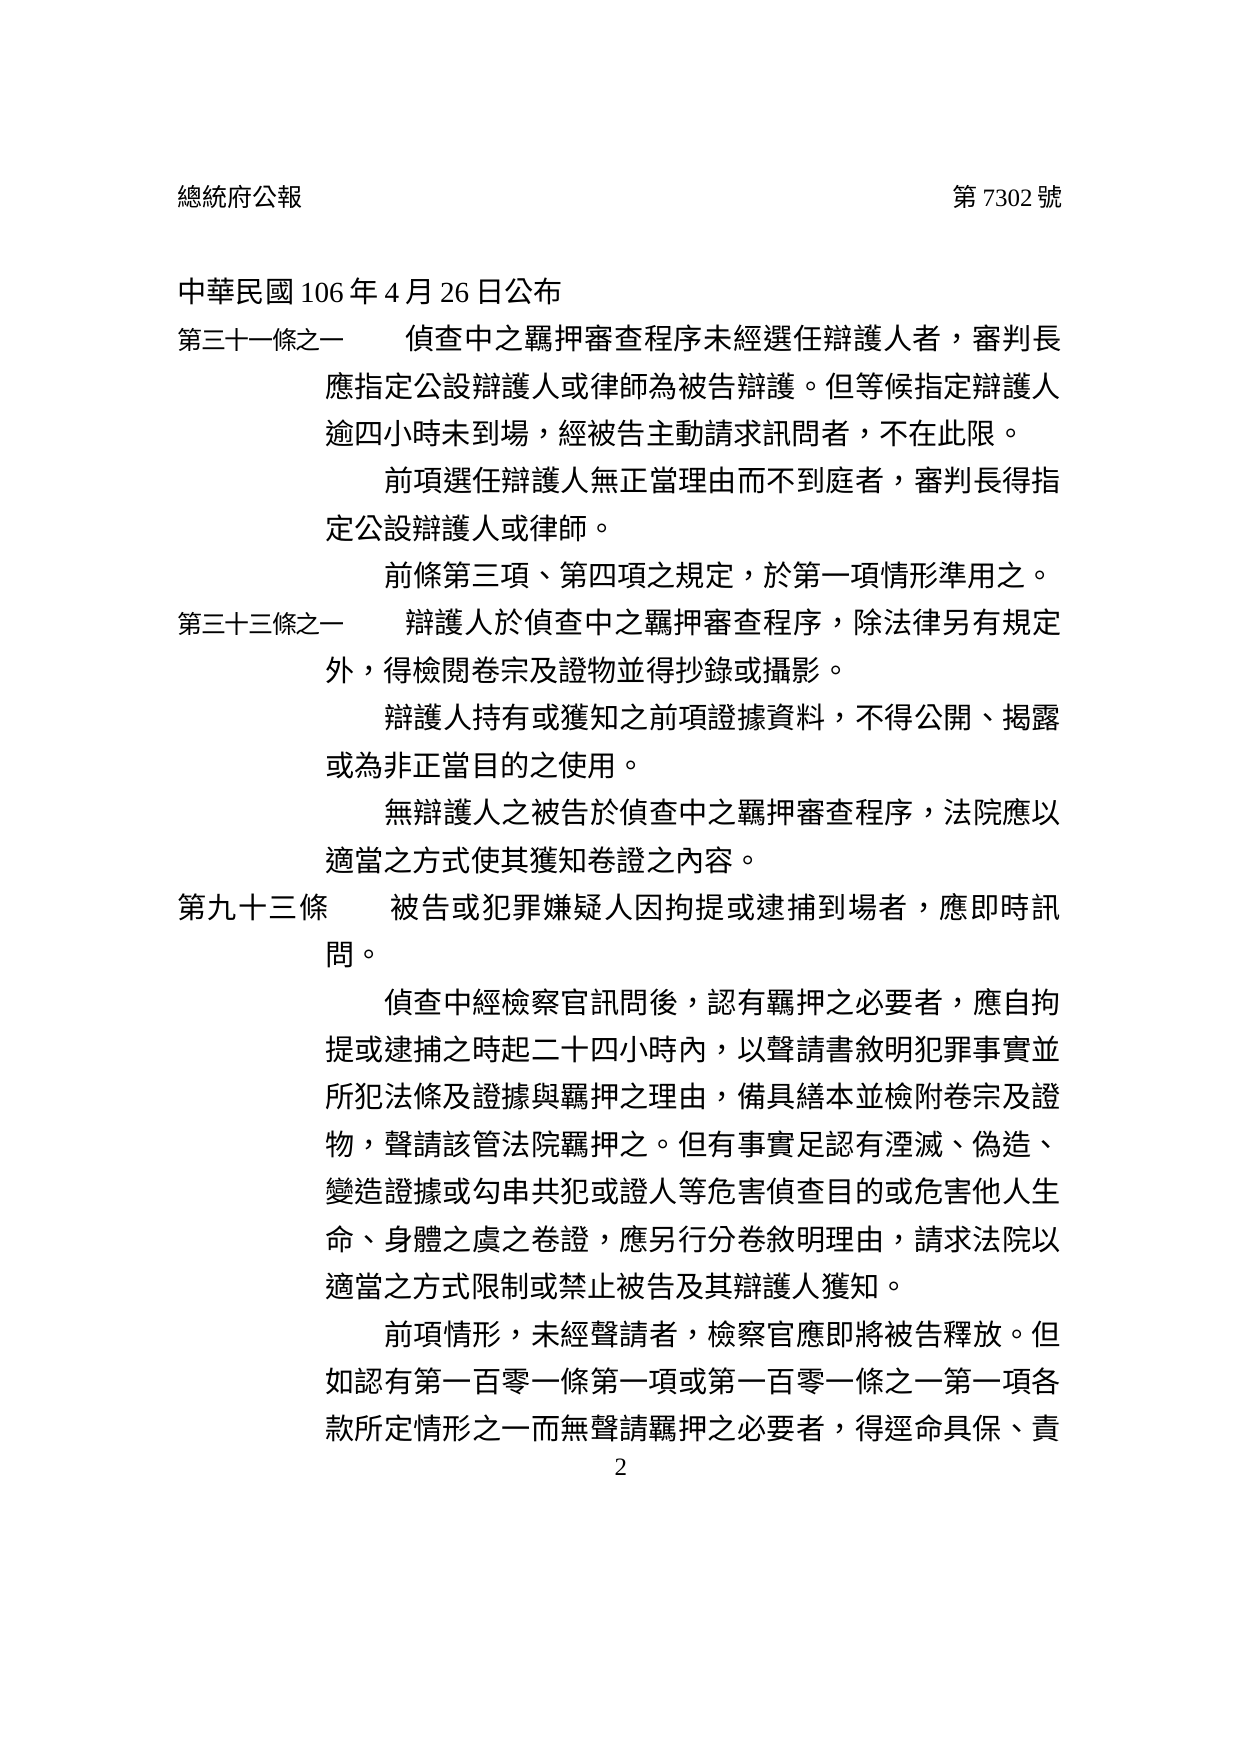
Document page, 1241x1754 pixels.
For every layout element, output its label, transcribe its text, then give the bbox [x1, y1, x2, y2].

text 前條第三項、第四項之規定，於第一項情形準用之。 [325, 549, 1064, 596]
text 第三十一條之一 偵查中之羈押審查程序未經選任辯護人者，審判長應指定公設辯護人或律師為被告辯護。但等候指定辯護人逾四小時未到場，經被告主動請求訊問者，不在此限。 [177, 312, 1064, 454]
text 辯護人持有或獲知之前項證據資料，不得公開、揭露或為非正當目的之使用。 [325, 691, 1064, 786]
text 中華民國106年4月26日公布 [177, 266, 1064, 312]
text 第三十三條之一 辯護人於偵查中之羈押審查程序，除法律另有規定外，得檢閱卷宗及證物並得抄錄或攝影。 [177, 596, 1064, 691]
text 前項情形，未經聲請者，檢察官應即將被告釋放。但如認有第一百零一條第一項或第一百零一條之一第一項各款所定情形之一而無聲請羈押之必要者，得逕命具保、責 [325, 1307, 1064, 1449]
text 第九十三條 被告或犯罪嫌疑人因拘提或逮捕到場者，應即時訊問。 [177, 880, 1064, 975]
text 無辯護人之被告於偵查中之羈押審查程序，法院應以適當之方式使其獲知卷證之內容。 [325, 786, 1064, 880]
text 偵查中經檢察官訊問後，認有羈押之必要者，應自拘提或逮捕之時起二十四小時內，以聲請書敘明犯罪事實並所犯法條及證據與羈押之理由，備具繕本並檢附卷宗及證物，聲請該管法院羈押之。但有事實足認有湮滅、偽造、變造證據或勾串共犯或證人等危害偵查目的或危害他人生命、身體之虞之卷證，應另行分卷敘明理由，請求法院以適當之方式限制或禁止被告及其辯護人獲知。 [325, 975, 1064, 1307]
text 前項選任辯護人無正當理由而不到庭者，審判長得指定公設辯護人或律師。 [325, 454, 1064, 549]
